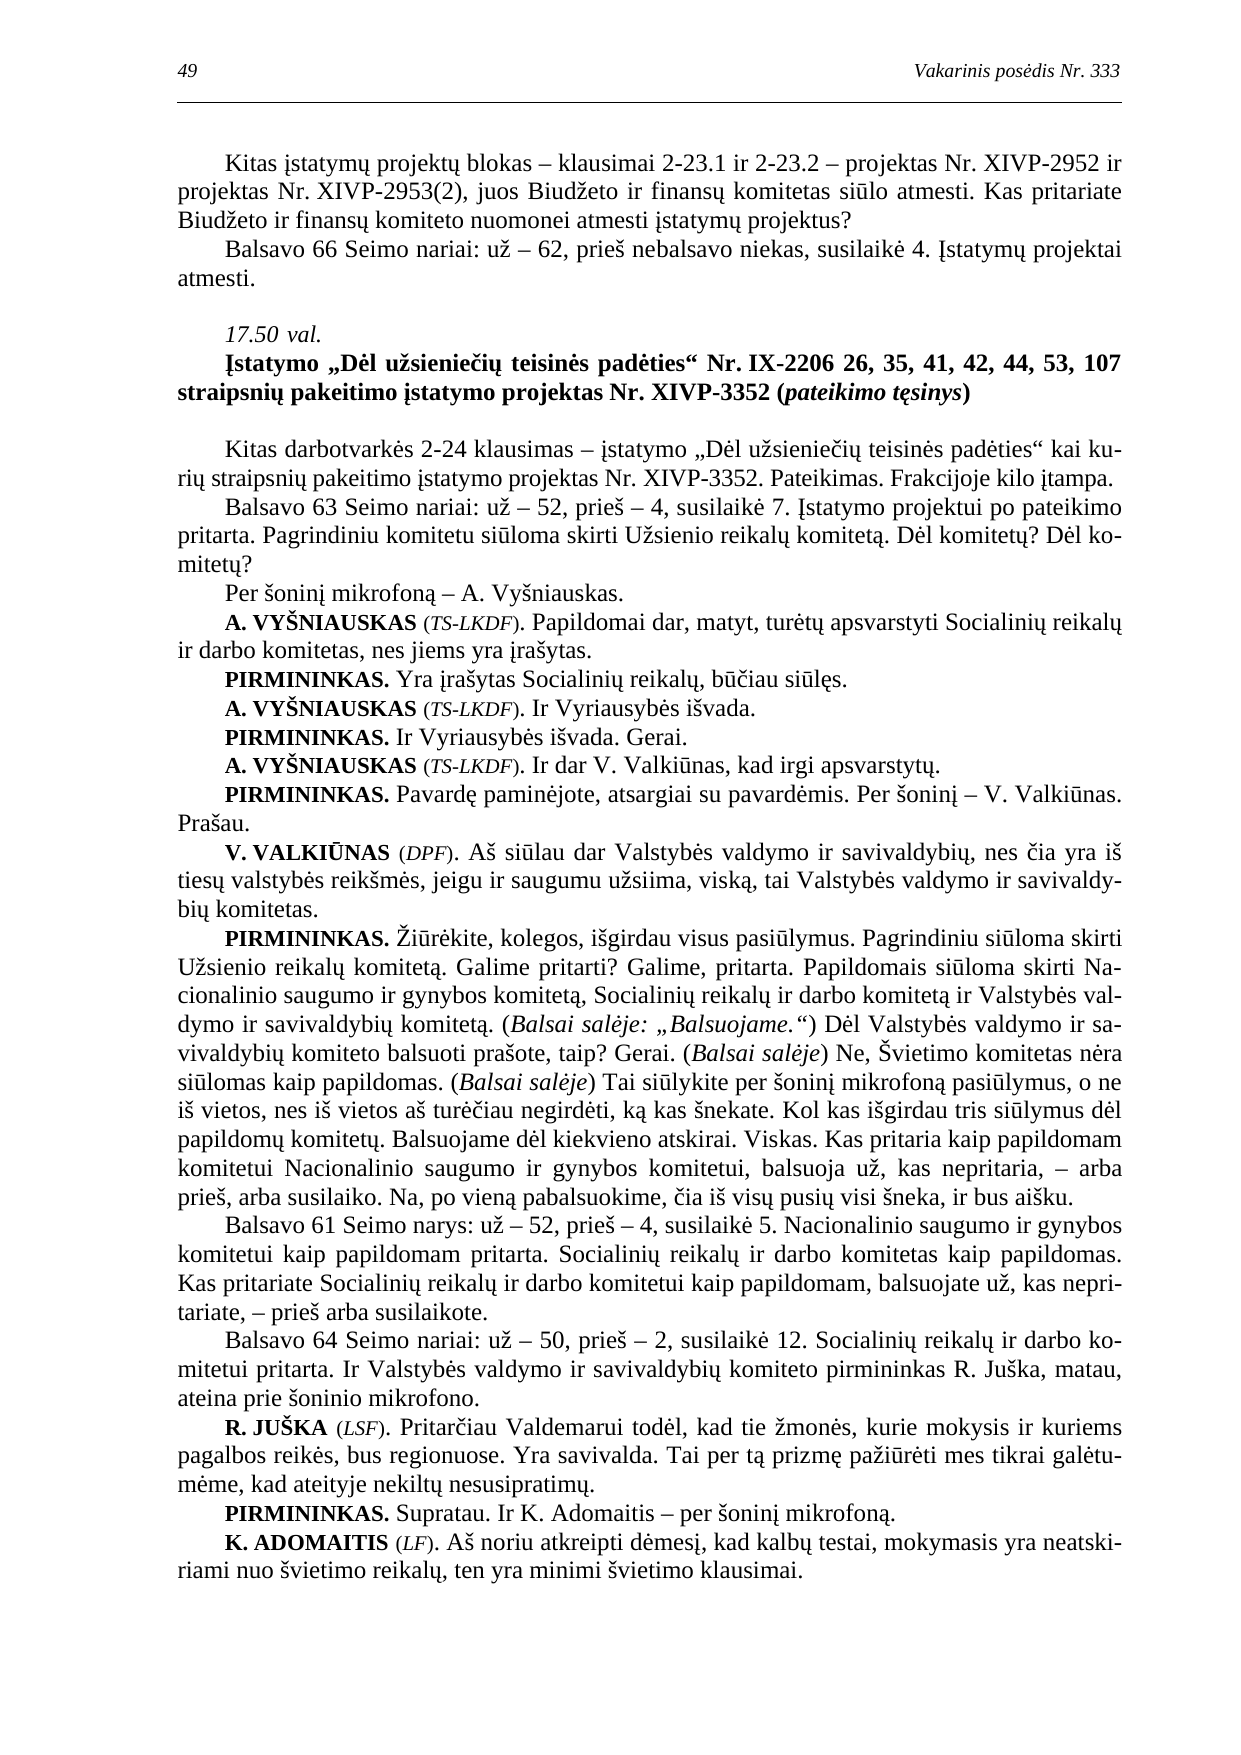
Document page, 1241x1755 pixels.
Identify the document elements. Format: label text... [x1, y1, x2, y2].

text Ki­tas dar­bo­tvarkės 2-24 klau­si­mas – įsta­ty­mo „Dėl už­sie­nie­čių tei­si­nės pa­dė­ties“ kai ku­rių straips­nių pa­kei­ti­mo įsta­ty­mo pro­jek­tas Nr. XIVP-3352. Pa­tei­ki­mas. Frak­ci­jo­je ki­lo įtam­pa. [177, 434, 1122, 492]
text PIRMININKAS. Su­pra­tau. Ir K. Ado­mai­tis – per šo­ni­nį mik­ro­fo­ną. [177, 1498, 1122, 1527]
text Bal­sa­vo 63 Sei­mo na­riai: už – 52, prieš – 4, su­si­lai­kė 7. Įsta­ty­mo pro­jek­tui po pa­tei­ki­mo pri­tar­ta. Pa­grin­di­niu ko­mi­te­tu siū­lo­ma skir­ti Už­sie­nio rei­ka­lų ko­mi­te­tą. Dėl ko­mi­te­tų? Dėl ko­mi­te­tų? [177, 492, 1122, 578]
text PIRMININKAS. Žiū­rė­ki­te, ko­le­gos, iš­gir­dau vi­sus pa­siū­ly­mus. Pa­grin­di­niu siū­lo­ma skir­ti Už­sie­nio rei­ka­lų ko­mi­te­tą. Ga­li­me pri­tar­ti? Ga­li­me, pri­tar­ta. Pa­pil­do­mais siū­lo­ma skir­ti Na­cio­na­li­nio sau­gu­mo ir gy­ny­bos ko­mi­te­tą, So­cia­li­nių rei­ka­lų ir dar­bo ko­mi­te­tą ir Vals­ty­bės val­dy­mo ir sa­vi­val­dy­bių ko­mi­te­tą. (Bal­sai sa­lė­je: „Bal­suo­ja­me.“) Dėl Vals­ty­bės val­dy­mo ir sa­vi­val­dy­bių ko­mi­te­to bal­suo­ti pra­šo­te, taip? Ge­rai. (Bal­sai sa­lė­je) Ne, Švie­ti­mo ko­mi­te­tas nė­ra siū­lo­mas kaip pa­pil­do­mas. (Bal­sai sa­lė­je) Tai siū­ly­ki­te per šo­ni­nį mik­ro­fo­ną pa­siū­ly­mus, o ne iš vie­tos, nes iš vie­tos aš tu­rė­čiau ne­gir­dė­ti, ką kas šne­ka­te. Kol kas iš­gir­dau tris siū­ly­mus dėl pa­pil­do­mų ko­mi­te­tų. Bal­suo­ja­me dėl kiek­vie­no at­ski­rai. Vis­kas. Kas pri­ta­ria kaip pa­pil­do­mam ko­mi­te­tui Na­cio­na­li­nio sau­gu­mo ir gy­ny­bos ko­mi­te­tui, bal­suo­ja už, kas ne­pri­ta­ria, – ar­ba prieš, ar­ba su­si­lai­ko. Na, po vie­ną pa­bal­suo­ki­me, čia iš vi­sų pu­sių vi­si šne­ka, ir bus aiš­ku. [177, 923, 1122, 1210]
text K. ADOMAITIS (LF). Aš no­riu at­kreip­ti dė­me­sį, kad kal­bų tes­tai, mo­ky­ma­sis yra ne­at­ski­ria­mi nuo švie­ti­mo rei­ka­lų, ten yra mi­ni­mi švie­ti­mo klau­si­mai. [177, 1527, 1122, 1584]
text Per šo­ni­nį mik­ro­fo­ną – A. Vyš­niaus­kas. [177, 578, 1122, 607]
text 17.50 val. [224, 320, 1122, 348]
text PIRMININKAS. Yra įra­šy­tas So­cia­li­nių rei­ka­lų, bū­čiau siū­lęs. [177, 664, 1122, 693]
text V. VALKIŪNAS (DPF). Aš siū­lau dar Vals­ty­bės val­dy­mo ir sa­vi­val­dy­bių, nes čia yra iš tie­sų vals­ty­bės reikš­mės, jei­gu ir sau­gu­mu už­si­i­ma, vis­ką, tai Vals­ty­bės val­dy­mo ir sa­vi­val­dy­bių ko­mi­te­tas. [177, 837, 1122, 923]
text A. VYŠNIAUSKAS (TS-LKDF). Pa­pil­do­mai dar, ma­tyt, tu­rė­tų ap­svars­ty­ti So­cia­li­nių rei­ka­lų ir dar­bo ko­mi­te­tas, nes jiems yra įra­šy­tas. [177, 607, 1122, 664]
text A. VYŠNIAUSKAS (TS-LKDF). Ir dar V. Val­kiū­nas, kad ir­gi ap­svars­ty­tų. [177, 750, 1122, 779]
text Bal­sa­vo 64 Sei­mo na­riai: už – 50, prieš – 2, su­si­lai­kė 12. So­cia­li­nių rei­ka­lų ir dar­bo ko­mi­te­tui pri­tar­ta. Ir Vals­ty­bės val­dy­mo ir sa­vi­val­dy­bių ko­mi­te­to pir­mi­nin­kas R. Juš­ka, ma­tau, at­ei­na prie šo­ni­nio mik­ro­fo­no. [177, 1325, 1122, 1412]
text PIRMININKAS. Ir Vy­riau­sy­bės iš­va­da. Ge­rai. [177, 722, 1122, 750]
text R. JUŠKA (LSF). Pri­tar­čiau Val­de­ma­rui to­dėl, kad tie žmo­nės, ku­rie mo­ky­sis ir ku­riems pa­gal­bos rei­kės, bus re­gio­nuo­se. Yra sa­vi­val­da. Tai per tą priz­mę pa­žiū­rė­ti mes tik­rai ga­lė­tu­mė­me, kad at­ei­ty­je ne­kil­tų nesu­si­pra­ti­mų. [177, 1412, 1122, 1498]
text PIRMININKAS. Pa­var­dę pa­mi­nė­jo­te, at­sar­giai su pa­var­dė­mis. Per šo­ni­nį – V. Val­kiū­nas. Pra­šau. [177, 779, 1122, 837]
text Įsta­ty­mo „Dėl už­sie­nie­čių tei­si­nės pa­dė­ties“ Nr. IX-2206 26, 35, 41, 42, 44, 53, 107 straips­nių pa­kei­ti­mo įsta­ty­mo pro­jek­tas Nr. XIVP-3352 (pa­tei­ki­mo tę­si­nys) [177, 348, 1122, 405]
text Bal­sa­vo 61 Sei­mo na­rys: už – 52, prieš – 4, su­si­lai­kė 5. Na­cio­na­li­nio sau­gu­mo ir gy­ny­bos ko­mi­te­tui kaip pa­pil­do­mam pri­tar­ta. So­cia­li­nių rei­ka­lų ir dar­bo ko­mi­te­tas kaip pa­pil­do­mas. Kas pri­ta­ria­te So­cia­li­nių rei­ka­lų ir dar­bo ko­mi­te­tui kaip pa­pil­do­mam, bal­suo­ja­te už, kas ne­pri­ta­ria­te, – prieš ar­ba su­si­lai­ko­te. [177, 1210, 1122, 1325]
text Bal­sa­vo 66 Sei­mo na­riai: už – 62, prieš ne­bal­sa­vo nie­kas, su­si­lai­kė 4. Įsta­ty­mų pro­jek­tai at­mes­ti. [177, 234, 1122, 291]
text A. VYŠNIAUSKAS (TS-LKDF). Ir Vy­riau­sy­bės iš­va­da. [177, 693, 1122, 722]
text Ki­tas įsta­ty­mų pro­jek­tų blo­kas – klau­si­mai 2-23.1 ir 2-23.2 – pro­jek­tas Nr. XIVP-2952 ir pro­jek­tas Nr. XIVP-2953(2), juos Biu­dže­to ir fi­nan­sų ko­mi­te­tas siū­lo at­mes­ti. Kas pri­ta­ria­te Biu­dže­to ir fi­nan­sų ko­mi­te­to nuo­mo­nei at­mes­ti įsta­ty­mų pro­jek­tus? [177, 148, 1122, 234]
